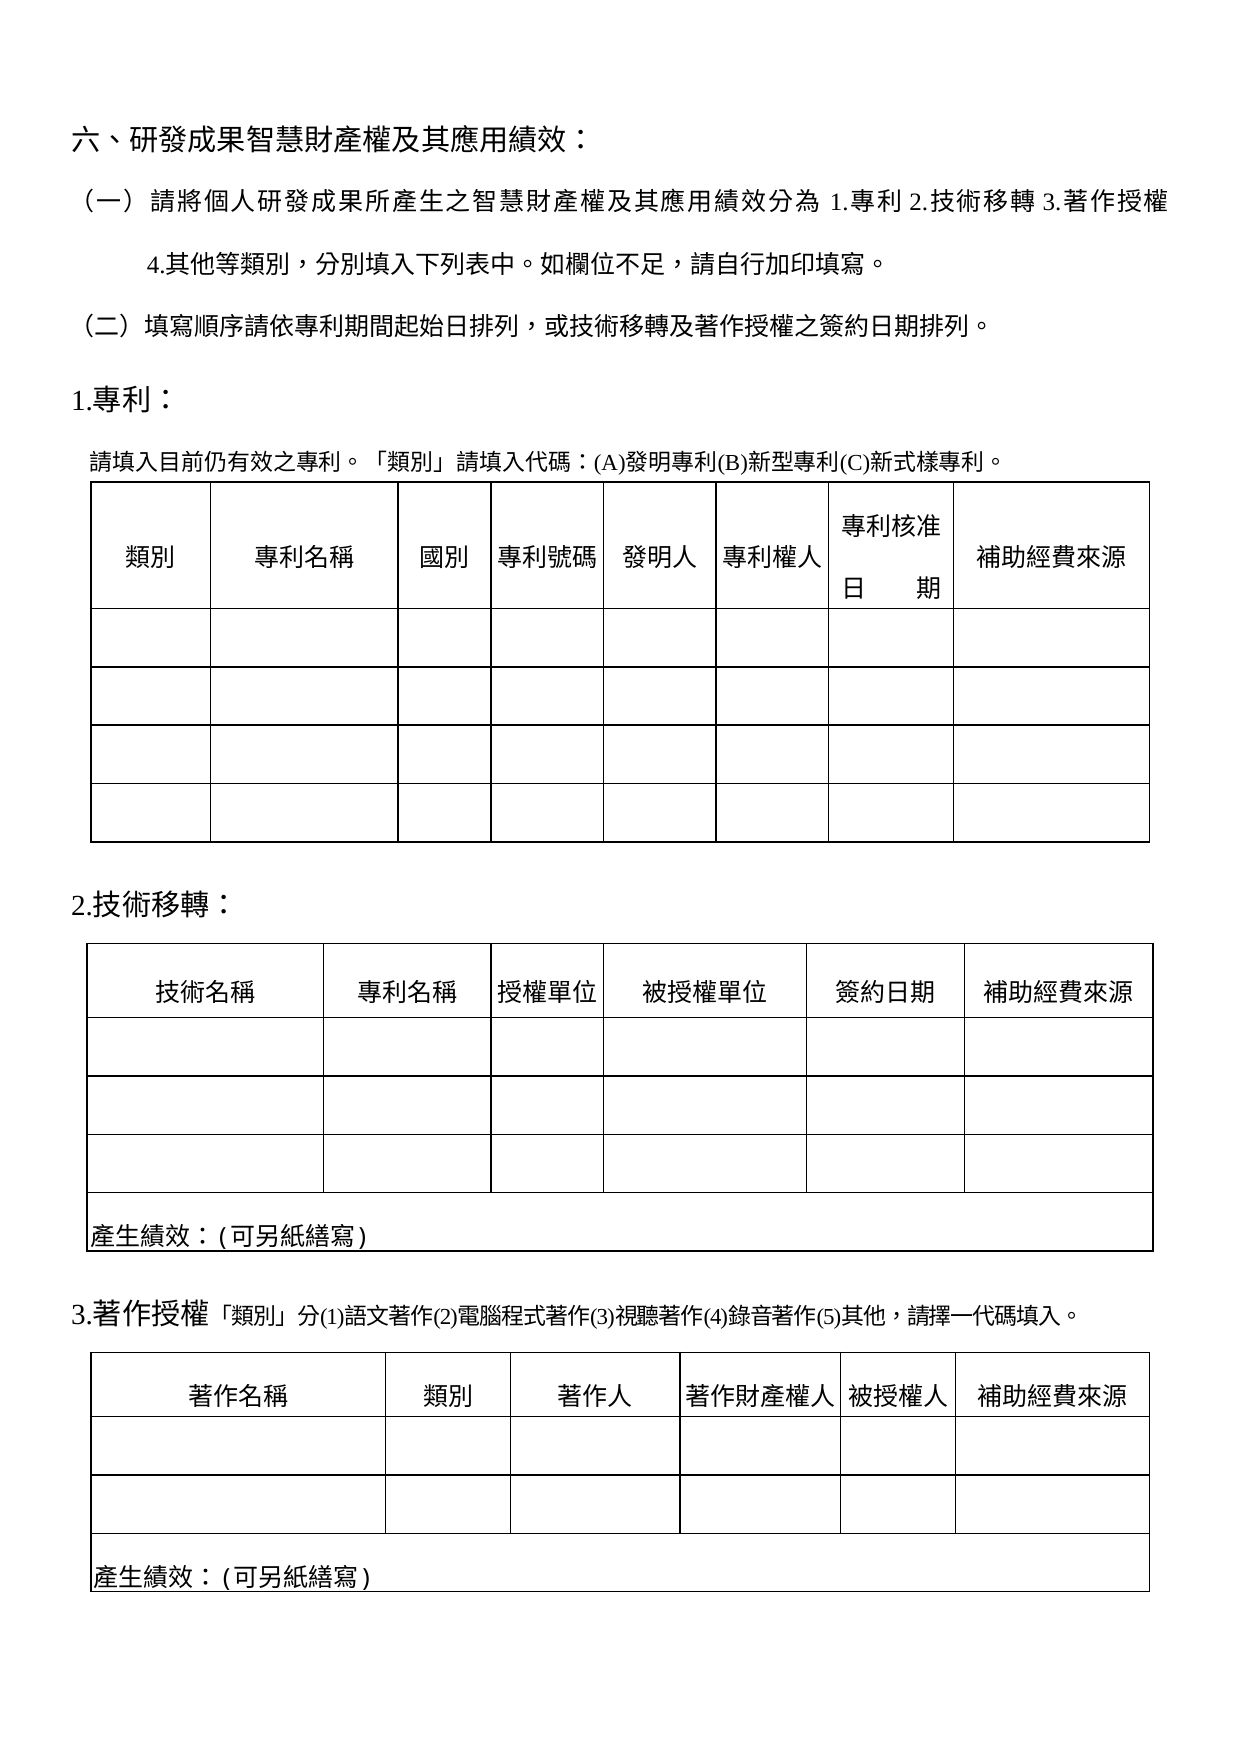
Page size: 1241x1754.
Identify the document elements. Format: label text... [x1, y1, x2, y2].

table_cell [604, 668, 715, 724]
table_cell [324, 1135, 490, 1192]
table_cell [492, 726, 603, 783]
table_cell [211, 609, 397, 666]
table_cell [604, 609, 715, 666]
table_cell [954, 668, 1149, 724]
text 1.專利： [71, 356, 1169, 419]
table_cell [386, 1417, 510, 1474]
table_cell [324, 1077, 490, 1133]
table_cell [681, 1417, 840, 1474]
table_cell [604, 784, 715, 841]
table_cell [211, 726, 397, 783]
table_cell [829, 609, 953, 666]
table_header 專利核准日 期 [829, 483, 953, 608]
table_header 技術名稱 [88, 944, 323, 1017]
table_cell [954, 726, 1149, 783]
table_cell [965, 1135, 1152, 1192]
table_header 著作人 [511, 1353, 679, 1416]
table_header 補助經費來源 [954, 483, 1149, 608]
text 六、研發成果智慧財產權及其應用績效： [71, 96, 1169, 158]
table_cell [841, 1417, 955, 1474]
table_cell [604, 1018, 806, 1075]
table_cell [92, 668, 210, 724]
table_cell [399, 726, 490, 783]
table_cell [492, 609, 603, 666]
table_cell [399, 784, 490, 841]
table_cell [492, 1135, 603, 1192]
table_cell [324, 1018, 490, 1075]
table_header 發明人 [604, 483, 715, 608]
table_cell [954, 609, 1149, 666]
table_cell [511, 1417, 679, 1474]
table_cell [956, 1476, 1149, 1532]
text （一）請將個人研發成果所產生之智慧財產權及其應用績效分為1.專利2.技術移轉3.著作授權 4.其他等類別，分別填入下列表中。如欄位不足，請自行加印填寫。 [69, 158, 1169, 283]
text 2.技術移轉： [71, 861, 1169, 924]
table_cell [604, 726, 715, 783]
table_cell [511, 1476, 679, 1532]
table_cell [88, 1135, 323, 1192]
table_cell [829, 784, 953, 841]
table_cell [211, 668, 397, 724]
table_cell [492, 1077, 603, 1133]
table_cell [956, 1417, 1149, 1474]
table_cell [681, 1476, 840, 1532]
table_cell [807, 1135, 964, 1192]
table_header 補助經費來源 [965, 944, 1152, 1017]
table_header 被授權人 [841, 1353, 955, 1416]
table_cell [92, 1476, 385, 1532]
table_header 專利名稱 [211, 483, 397, 608]
table_cell [211, 784, 397, 841]
table_cell [717, 726, 828, 783]
table_cell [717, 609, 828, 666]
table_cell [92, 609, 210, 666]
table_cell [492, 668, 603, 724]
table_header 著作名稱 [92, 1353, 385, 1416]
table_cell [399, 668, 490, 724]
table_cell [965, 1018, 1152, 1075]
text 3.著作授權「類別」分(1)語文著作(2)電腦程式著作(3)視聽著作(4)錄音著作(5)其他，請擇一代碼填入。 [71, 1270, 1169, 1333]
table_cell [88, 1018, 323, 1075]
table_cell [492, 784, 603, 841]
table_cell [604, 1077, 806, 1133]
table_cell [92, 726, 210, 783]
table_header 被授權單位 [604, 944, 806, 1017]
table_header 簽約日期 [807, 944, 964, 1017]
table_cell 產生績效：(可另紙繕寫) [92, 1534, 1149, 1591]
table_header 類別 [386, 1353, 510, 1416]
table_cell [399, 609, 490, 666]
table_cell [88, 1077, 323, 1133]
table_cell [829, 668, 953, 724]
table_cell [492, 1018, 603, 1075]
table_cell [807, 1077, 964, 1133]
table_cell [807, 1018, 964, 1075]
table_header 專利名稱 [324, 944, 490, 1017]
table_cell 產生績效：(可另紙繕寫) [88, 1193, 1152, 1250]
table_header 國別 [399, 483, 490, 608]
table_cell [604, 1135, 806, 1192]
table_cell [92, 784, 210, 841]
table_header 專利號碼 [492, 483, 603, 608]
table_cell [92, 1417, 385, 1474]
table_header 授權單位 [492, 944, 603, 1017]
text （二）填寫順序請依專利期間起始日排列，或技術移轉及著作授權之簽約日期排列。 [69, 283, 1169, 346]
table_header 專利權人 [717, 483, 828, 608]
table_cell [386, 1476, 510, 1532]
text 請填入目前仍有效之專利。「類別」請填入代碼：(A)發明專利(B)新型專利(C)新式樣專利。 [89, 419, 1169, 481]
table_header 類別 [92, 483, 210, 608]
table_cell [841, 1476, 955, 1532]
table_header 著作財產權人 [681, 1353, 840, 1416]
table_cell [717, 668, 828, 724]
table_header 補助經費來源 [956, 1353, 1149, 1416]
table_cell [965, 1077, 1152, 1133]
table_cell [954, 784, 1149, 841]
table_cell [717, 784, 828, 841]
table_cell [829, 726, 953, 783]
